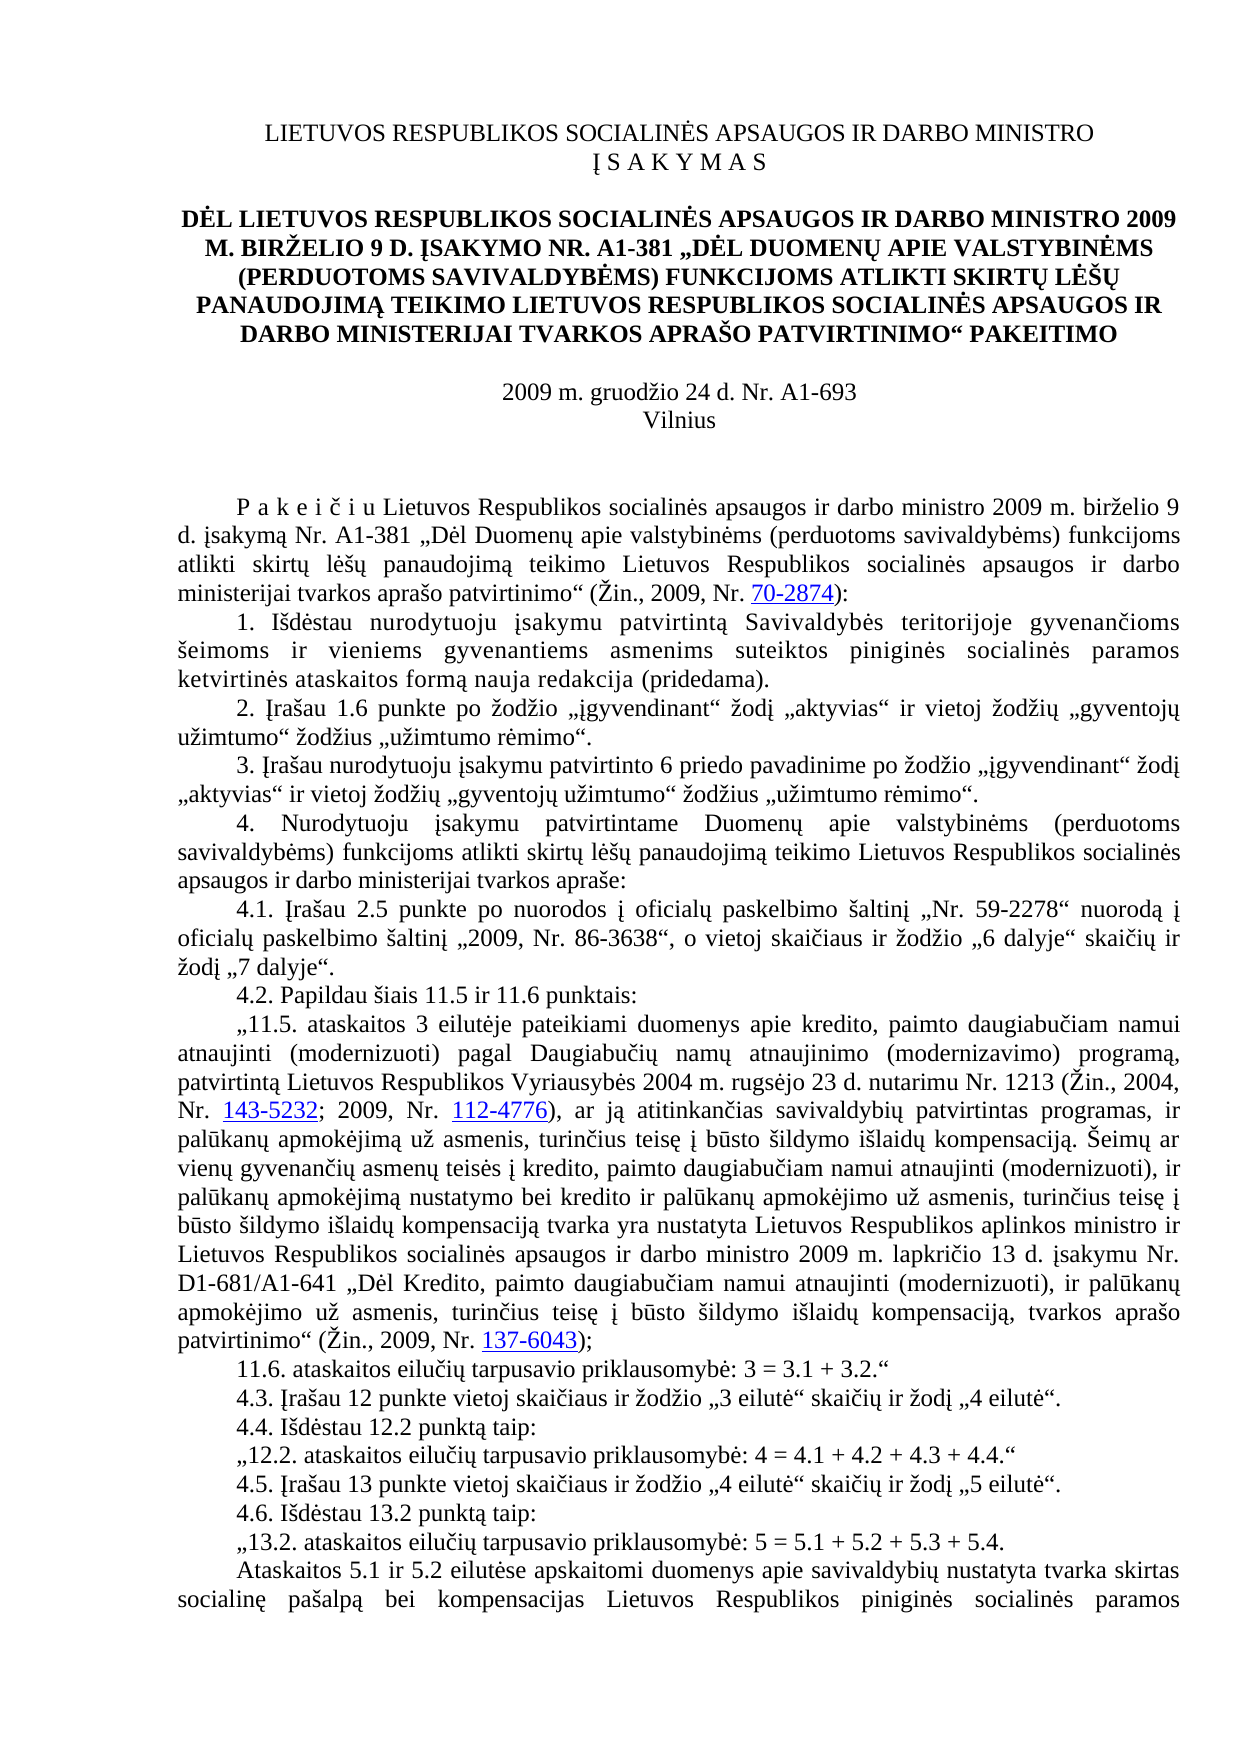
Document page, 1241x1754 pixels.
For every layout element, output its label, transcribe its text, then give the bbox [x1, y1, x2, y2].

text 4.3. Įrašau 12 punkte vietoj skaičiaus ir žodžio „3 eilutė“ skaičių ir žodį „4 eilutė“. [177, 1383, 1181, 1412]
text LIETUVOS RESPUBLIKOS SOCIALINĖS APSAUGOS IR DARBO MINISTRO [177, 118, 1181, 147]
text 1. Išdėstau nurodytuoju įsakymu patvirtintą Savivaldybės teritorijoje gyvenančioms šeimoms ir vieniems gyvenantiems asmenims suteiktos piniginės socialinės paramos ketvirtinės ataskaitos formą nauja redakcija (pridedama). [177, 607, 1181, 693]
text „13.2. ataskaitos eilučių tarpusavio priklausomybė: 5 = 5.1 + 5.2 + 5.3 + 5.4. [177, 1527, 1181, 1556]
text 4.6. Išdėstau 13.2 punktą taip: [177, 1498, 1181, 1527]
text 2009 m. gruodžio 24 d. Nr. A1-693 [177, 377, 1181, 406]
text 11.6. ataskaitos eilučių tarpusavio priklausomybė: 3 = 3.1 + 3.2.“ [177, 1354, 1181, 1383]
text P a k e i č i u Lietuvos Respublikos socialinės apsaugos ir darbo ministro 2009 m. birželio 9 d. įsakymą Nr. A1-381 „Dėl duomenų apie valstybinėms (perduotoms savivaldybėms) funkcijoms atlikti skirtų lėšų panaudojimą teikimo Lietuvos Respublikos socialinės apsaugos ir darbo ministerijai tvarkos aprašo patvirtinimo“ (Žin., 2009, Nr. 70-2874): [177, 492, 1181, 607]
text 4.4. Išdėstau 12.2 punktą taip: [177, 1412, 1181, 1441]
text 4.5. Įrašau 13 punkte vietoj skaičiaus ir žodžio „4 eilutė“ skaičių ir žodį „5 eilutė“. [177, 1469, 1181, 1498]
text Vilnius [177, 406, 1181, 434]
text Ataskaitos 5.1 ir 5.2 eilutėse apskaitomi duomenys apie savivaldybių nustatyta tvarka skirtas socialinę pašalpą bei kompensacijas Lietuvos Respublikos piniginės socialinės paramos [177, 1556, 1181, 1613]
text 2. Įrašau 1.6 punkte po žodžio „įgyvendinant“ žodį „aktyvias“ ir vietoj žodžių „gyventojų užimtumo“ žodžius „užimtumo rėmimo“. [177, 693, 1181, 751]
text 4.1. Įrašau 2.5 punkte po nuorodos į oficialų paskelbimo šaltinį „Nr. 59-2278“ nuorodą į oficialų paskelbimo šaltinį „2009, Nr. 86-3638“, o vietoj skaičiaus ir žodžio „6 dalyje“ skaičių ir žodį „7 dalyje“. [177, 894, 1181, 981]
text 4.2. Papildau šiais 11.5 ir 11.6 punktais: [177, 981, 1181, 1009]
text „12.2. ataskaitos eilučių tarpusavio priklausomybė: 4 = 4.1 + 4.2 + 4.3 + 4.4.“ [177, 1441, 1181, 1469]
text „11.5. ataskaitos 3 eilutėje pateikiami duomenys apie kredito, paimto daugiabučiam namui atnaujinti (modernizuoti) pagal Daugiabučių namų atnaujinimo (modernizavimo) programą, patvirtintą Lietuvos Respublikos Vyriausybės 2004 m. rugsėjo 23 d. nutarimu Nr. 1213 (Žin., 2004, Nr. 143-5232; 2009, Nr. 112-4776), ar ją atitinkančias savivaldybių patvirtintas programas, ir palūkanų apmokėjimą už asmenis, turinčius teisę į būsto šildymo išlaidų kompensaciją. Šeimų ar vienų gyvenančių asmenų teisės į kredito, paimto daugiabučiam namui atnaujinti (modernizuoti), ir palūkanų apmokėjimą nustatymo bei kredito ir palūkanų apmokėjimo už asmenis, turinčius teisę į būsto šildymo išlaidų kompensaciją tvarka yra nustatyta Lietuvos Respublikos aplinkos ministro ir Lietuvos Respublikos socialinės apsaugos ir darbo ministro 2009 m. lapkričio 13 d. įsakymu Nr. D1-681/A1-641 „Dėl kredito, paimto daugiabučiam namui atnaujinti (modernizuoti), ir palūkanų apmokėjimo už asmenis, turinčius teisę į būsto šildymo išlaidų kompensaciją, tvarkos aprašo patvirtinimo“ (Žin., 2009, Nr. 137-6043); [177, 1009, 1181, 1354]
text 3. Įrašau nurodytuoju įsakymu patvirtinto 6 priedo pavadinime po žodžio „įgyvendinant“ žodį „aktyvias“ ir vietoj žodžių „gyventojų užimtumo“ žodžius „užimtumo rėmimo“. [177, 751, 1181, 808]
text DĖL LIETUVOS RESPUBLIKOS SOCIALINĖS APSAUGOS IR DARBO MINISTRO 2009 M. BIRŽELIO 9 D. ĮSAKYMO Nr. A1-381 „DĖL DUOMENŲ APIE VALSTYBINĖMS (PERDUOTOMS SAVIVALDYBĖMS) FUNKCIJOMS ATLIKTI SKIRTŲ LĖŠŲ PANAUDOJIMĄ TEIKIMO LIETUVOS RESPUBLIKOS SOCIALINĖS APSAUGOS IR DARBO MINISTERIJAI TVARKOS APRAŠO PATVIRTINIMO“ PAKEITIMO [177, 204, 1181, 348]
text 4. Nurodytuoju įsakymu patvirtintame Duomenų apie valstybinėms (perduotoms savivaldybėms) funkcijoms atlikti skirtų lėšų panaudojimą teikimo Lietuvos Respublikos socialinės apsaugos ir darbo ministerijai tvarkos apraše: [177, 808, 1181, 894]
text Į S A K Y M A S [177, 147, 1181, 176]
